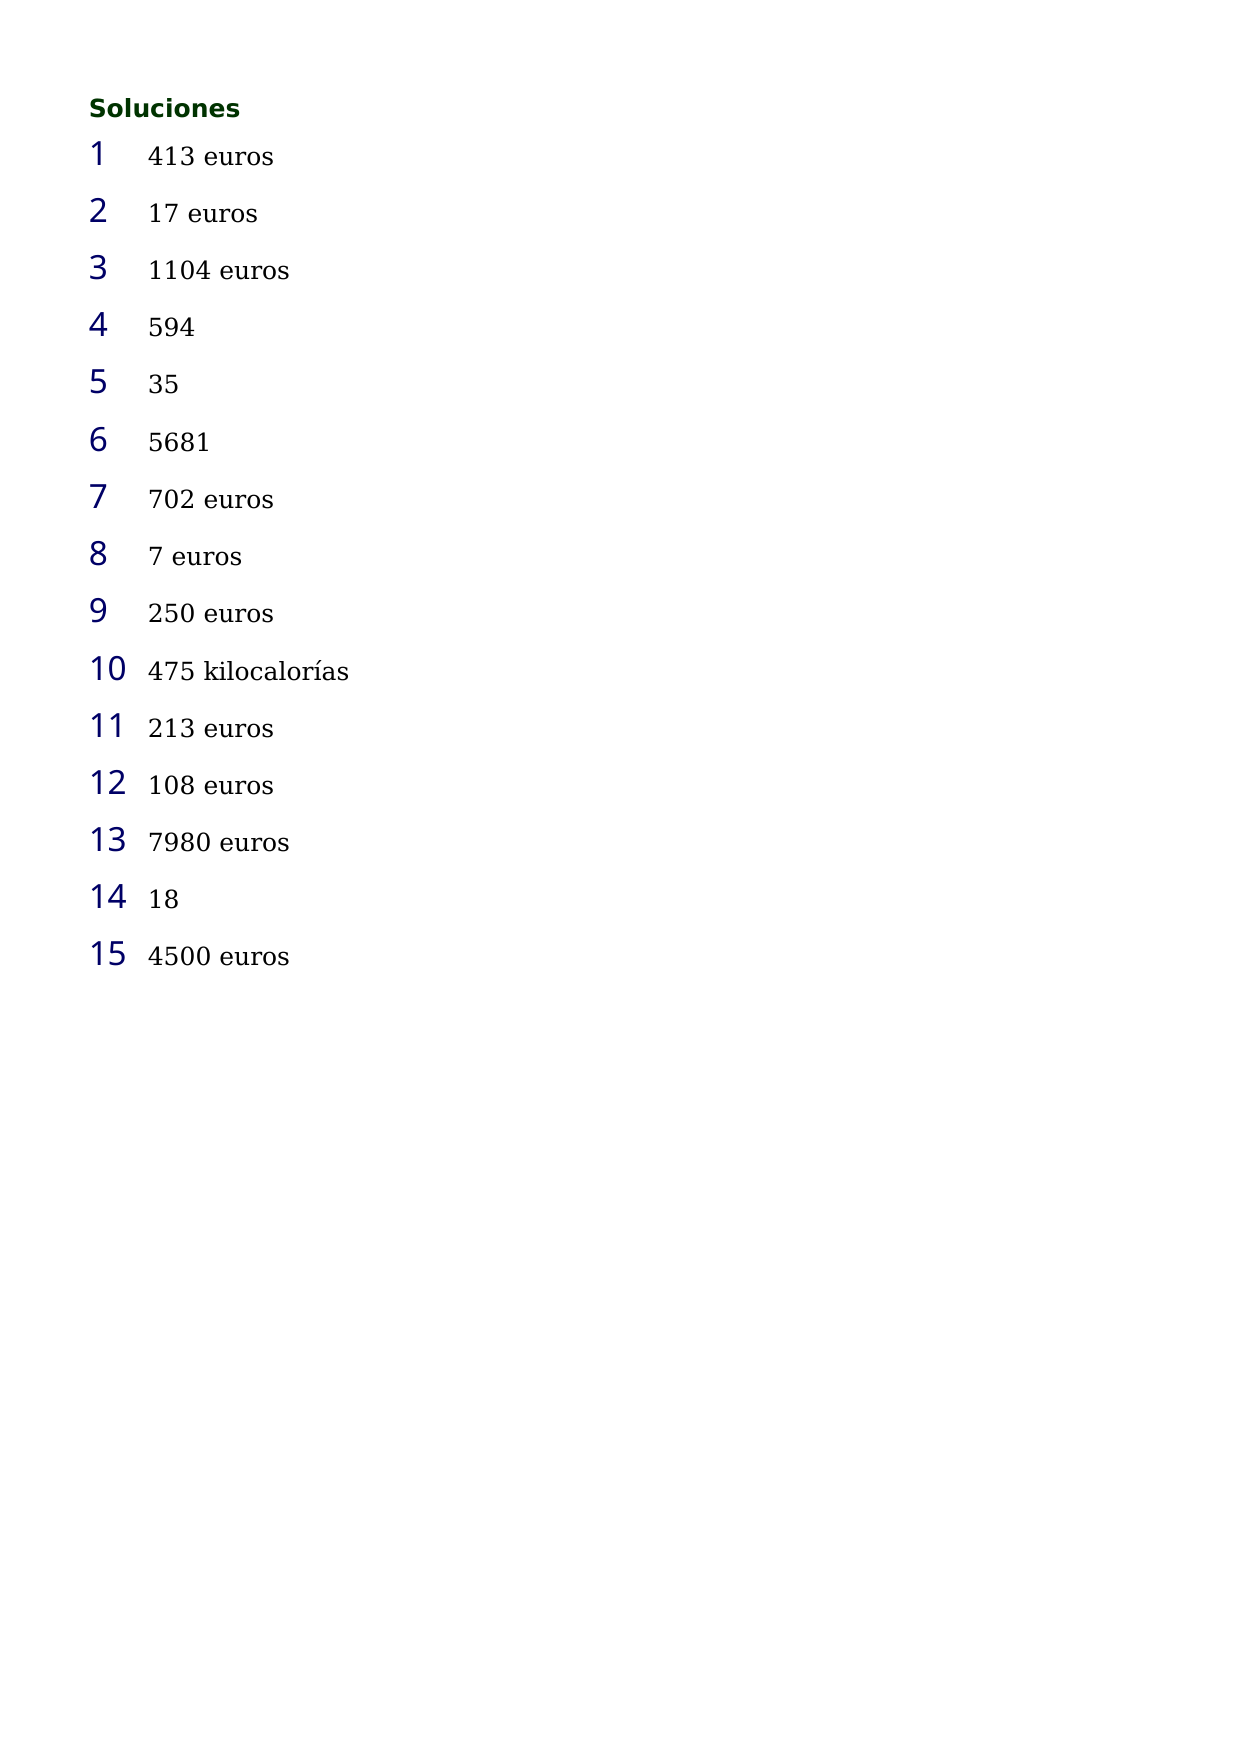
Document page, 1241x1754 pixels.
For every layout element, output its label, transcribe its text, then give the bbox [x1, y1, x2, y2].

list 702 euros [88, 473, 1152, 518]
list 17 euros [88, 187, 1152, 232]
list 594 [88, 301, 1152, 347]
list 35 [88, 358, 1152, 404]
list 7980 euros [88, 816, 1152, 861]
list 475 kilocalorías [88, 644, 1152, 690]
list 250 euros [88, 587, 1152, 632]
list 1104 euros [88, 244, 1152, 289]
list 7 euros [88, 530, 1152, 575]
list 5681 [88, 416, 1152, 461]
list 4500 euros [88, 930, 1152, 976]
list 213 euros [88, 701, 1152, 747]
text Soluciones [88, 94, 1152, 124]
list 18 [88, 873, 1152, 918]
list 413 euros [88, 129, 1152, 175]
list 108 euros [88, 759, 1152, 804]
